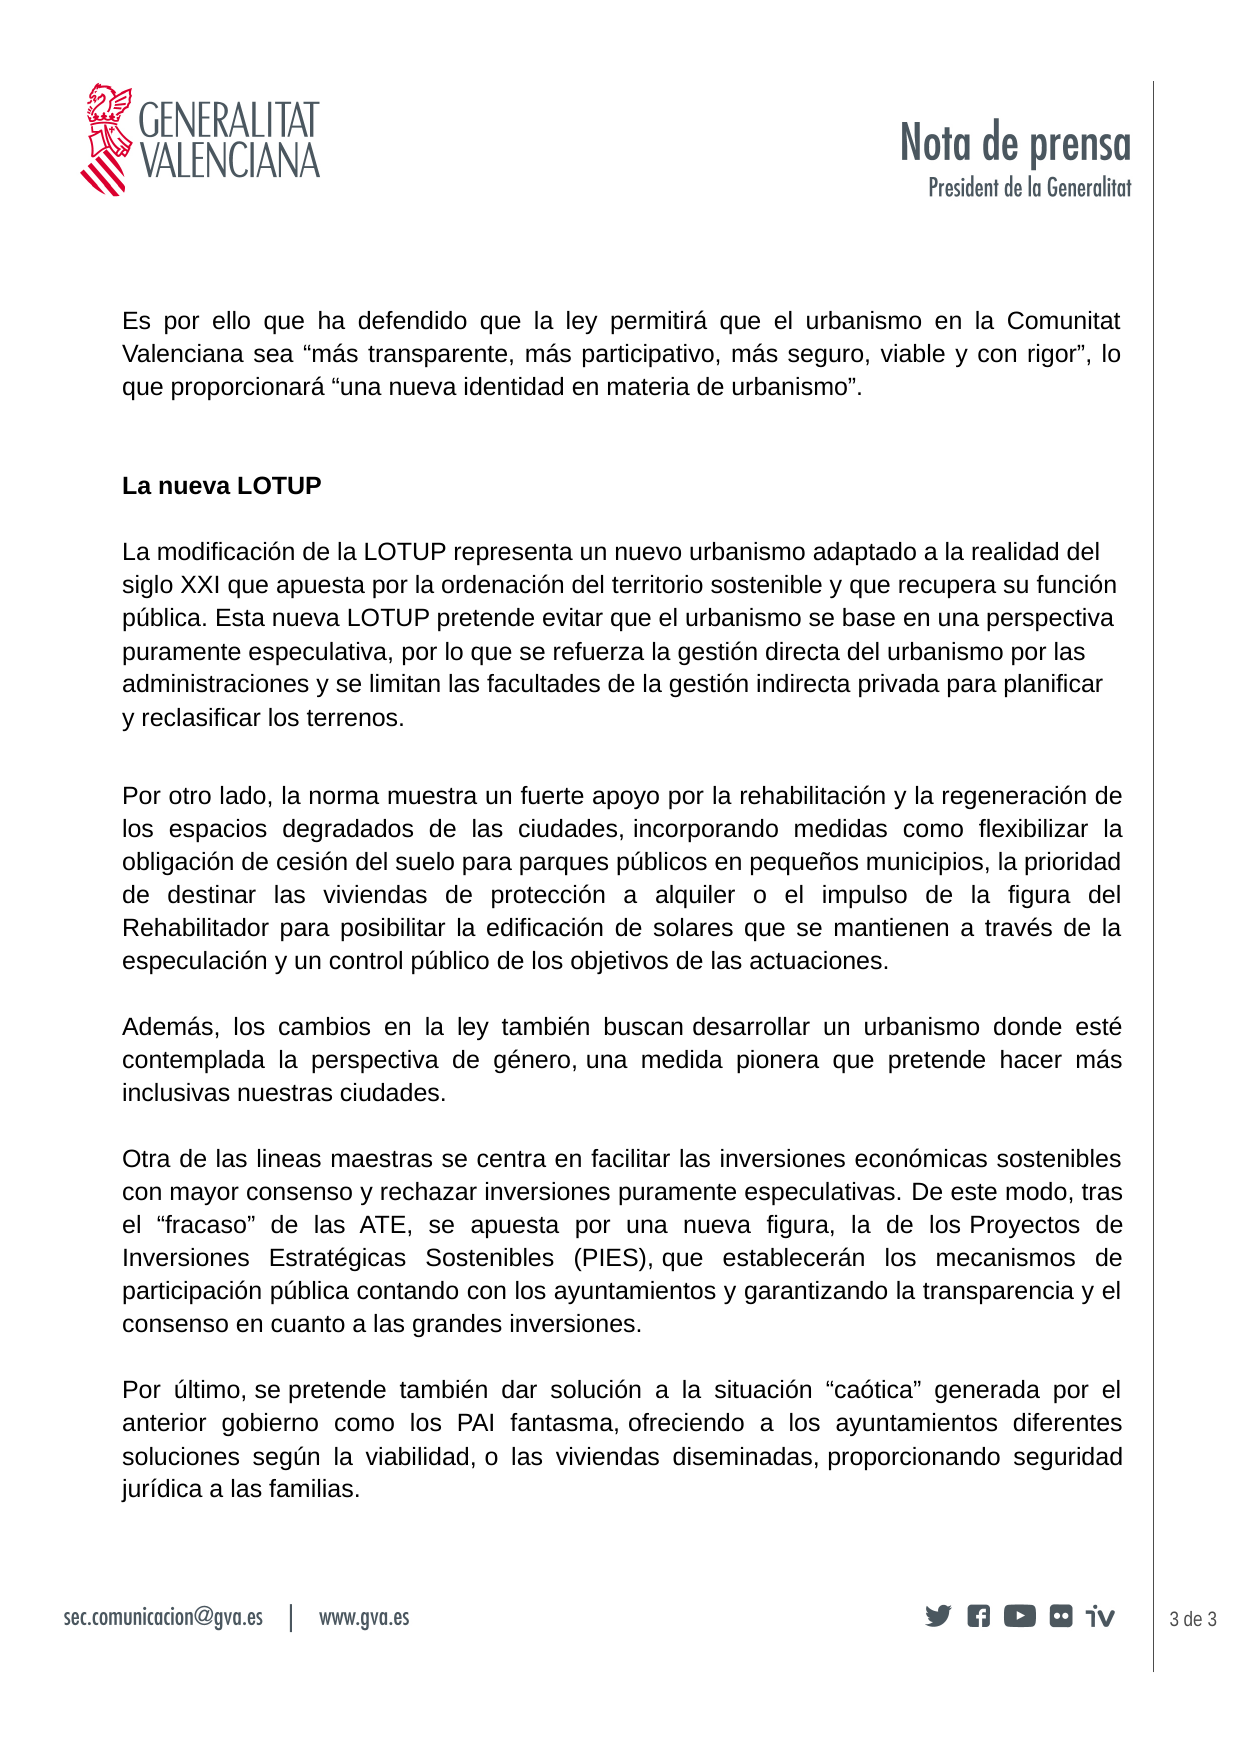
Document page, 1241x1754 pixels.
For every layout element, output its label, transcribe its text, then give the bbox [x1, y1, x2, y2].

text La modificación de la LOTUP representa un nuevo urbanismo adaptado a la realidad del siglo XXI que apuesta por la ordenación del territorio sostenible y que recupera su función pública. Esta nueva LOTUP pretende evitar que el urbanismo se base en una perspectiva puramente especulativa, por lo que se refuerza la gestión directa del urbanismo por las administraciones y se limitan las facultades de la gestión indirecta privada para planificar y reclasificar los terrenos. [122, 537, 1123, 731]
text Es por ello que ha defendido que la ley permitirá que el urbanismo en la Comunitat Valenciana sea “más transparente, más participativo, más seguro, viable y con rigor”, lo que proporcionará “una nueva identidad en materia de urbanismo”. [122, 306, 1123, 401]
text Además, los cambios en la ley también buscan desarrollar un urbanismo donde esté contemplada la perspectiva de género, una medida pionera que pretende hacer más inclusivas nuestras ciudades. [122, 1012, 1123, 1107]
text La nueva LOTUP [122, 405, 1123, 500]
picture [0, 1582, 1241, 1754]
text Por último, se pretende también dar solución a la situación “caótica” generada por el anterior gobierno como los PAI fantasma, ofreciendo a los ayuntamientos diferentes soluciones según la viabilidad, o las viviendas diseminadas, proporcionando seguridad jurídica a las familias. [122, 1375, 1123, 1503]
picture [0, 0, 1241, 278]
text Otra de las lineas maestras se centra en facilitar las inversiones económicas sostenibles con mayor consenso y rechazar inversiones puramente especulativas. De este modo, tras el “fracaso” de las ATE, se apuesta por una nueva figura, la de los Proyectos de Inversiones Estratégicas Sostenibles (PIES), que establecerán los mecanismos de participación pública contando con los ayuntamientos y garantizando la transparencia y el consenso en cuanto a las grandes inversiones. [122, 1144, 1123, 1338]
text Por otro lado, la norma muestra un fuerte apoyo por la rehabilitación y la regeneración de los espacios degradados de las ciudades, incorporando medidas como flexibilizar la obligación de cesión del suelo para parques públicos en pequeños municipios, la prioridad de destinar las viviendas de protección a alquiler o el impulso de la figura del Rehabilitador para posibilitar la edificación de solares que se mantienen a través de la especulación y un control público de los objetivos de las actuaciones. [122, 781, 1123, 975]
